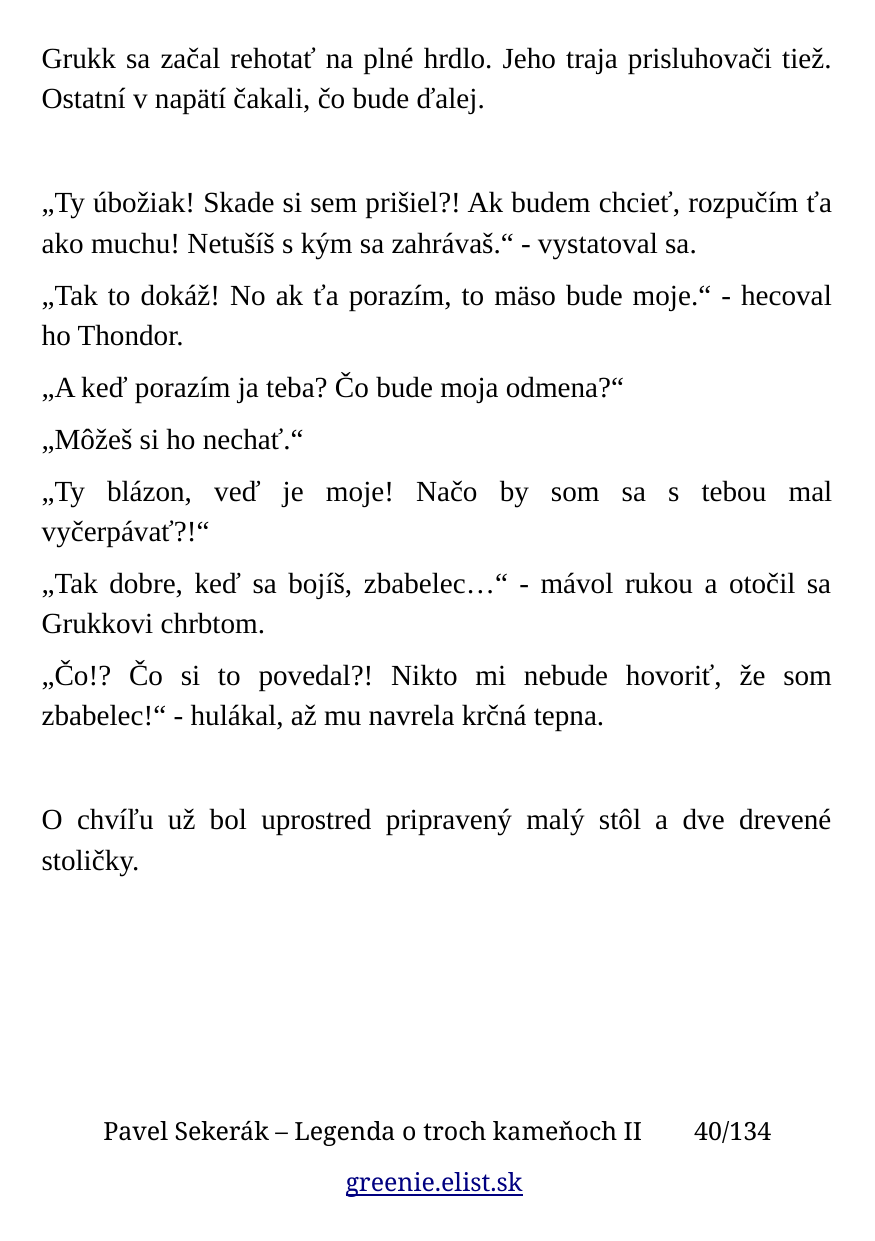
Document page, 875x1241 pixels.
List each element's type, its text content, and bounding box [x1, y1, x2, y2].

text „A keď porazím ja teba? Čo bude moja odmena?“ [41, 370, 833, 403]
text O chvíľu už bol uprostred pripravený malý stôl a dve drevené stoličky. [41, 802, 833, 876]
text „Ty blázon, veď je moje! Načo by som sa s tebou mal vyčerpávať?!“ [41, 474, 833, 548]
text „Tak to dokáž! No ak ťa porazím, to mäso bude moje.“ - hecoval ho Thondor. [41, 278, 833, 351]
text „Ty úbožiak! Skade si sem prišiel?! Ak budem chcieť, rozpučím ťa ako muchu! Netušíš s kým sa zahrávaš.“ - vystatoval sa. [41, 186, 833, 259]
text „Tak dobre, keď sa bojíš, zbabelec…“ - mávol rukou a otočil sa Grukkovi chrbtom. [41, 566, 833, 640]
text „Môžeš si ho nechať.“ [41, 422, 833, 455]
text Grukk sa začal rehotať na plné hrdlo. Jeho traja prisluhovači tiež. Ostatní v napätí čakali, čo bude ďalej. [41, 41, 833, 115]
text „Čo!? Čo si to povedal?! Nikto mi nebude hovoriť, že som zbabelec!“ - hulákal, až mu navrela krčná tepna. [41, 658, 833, 732]
